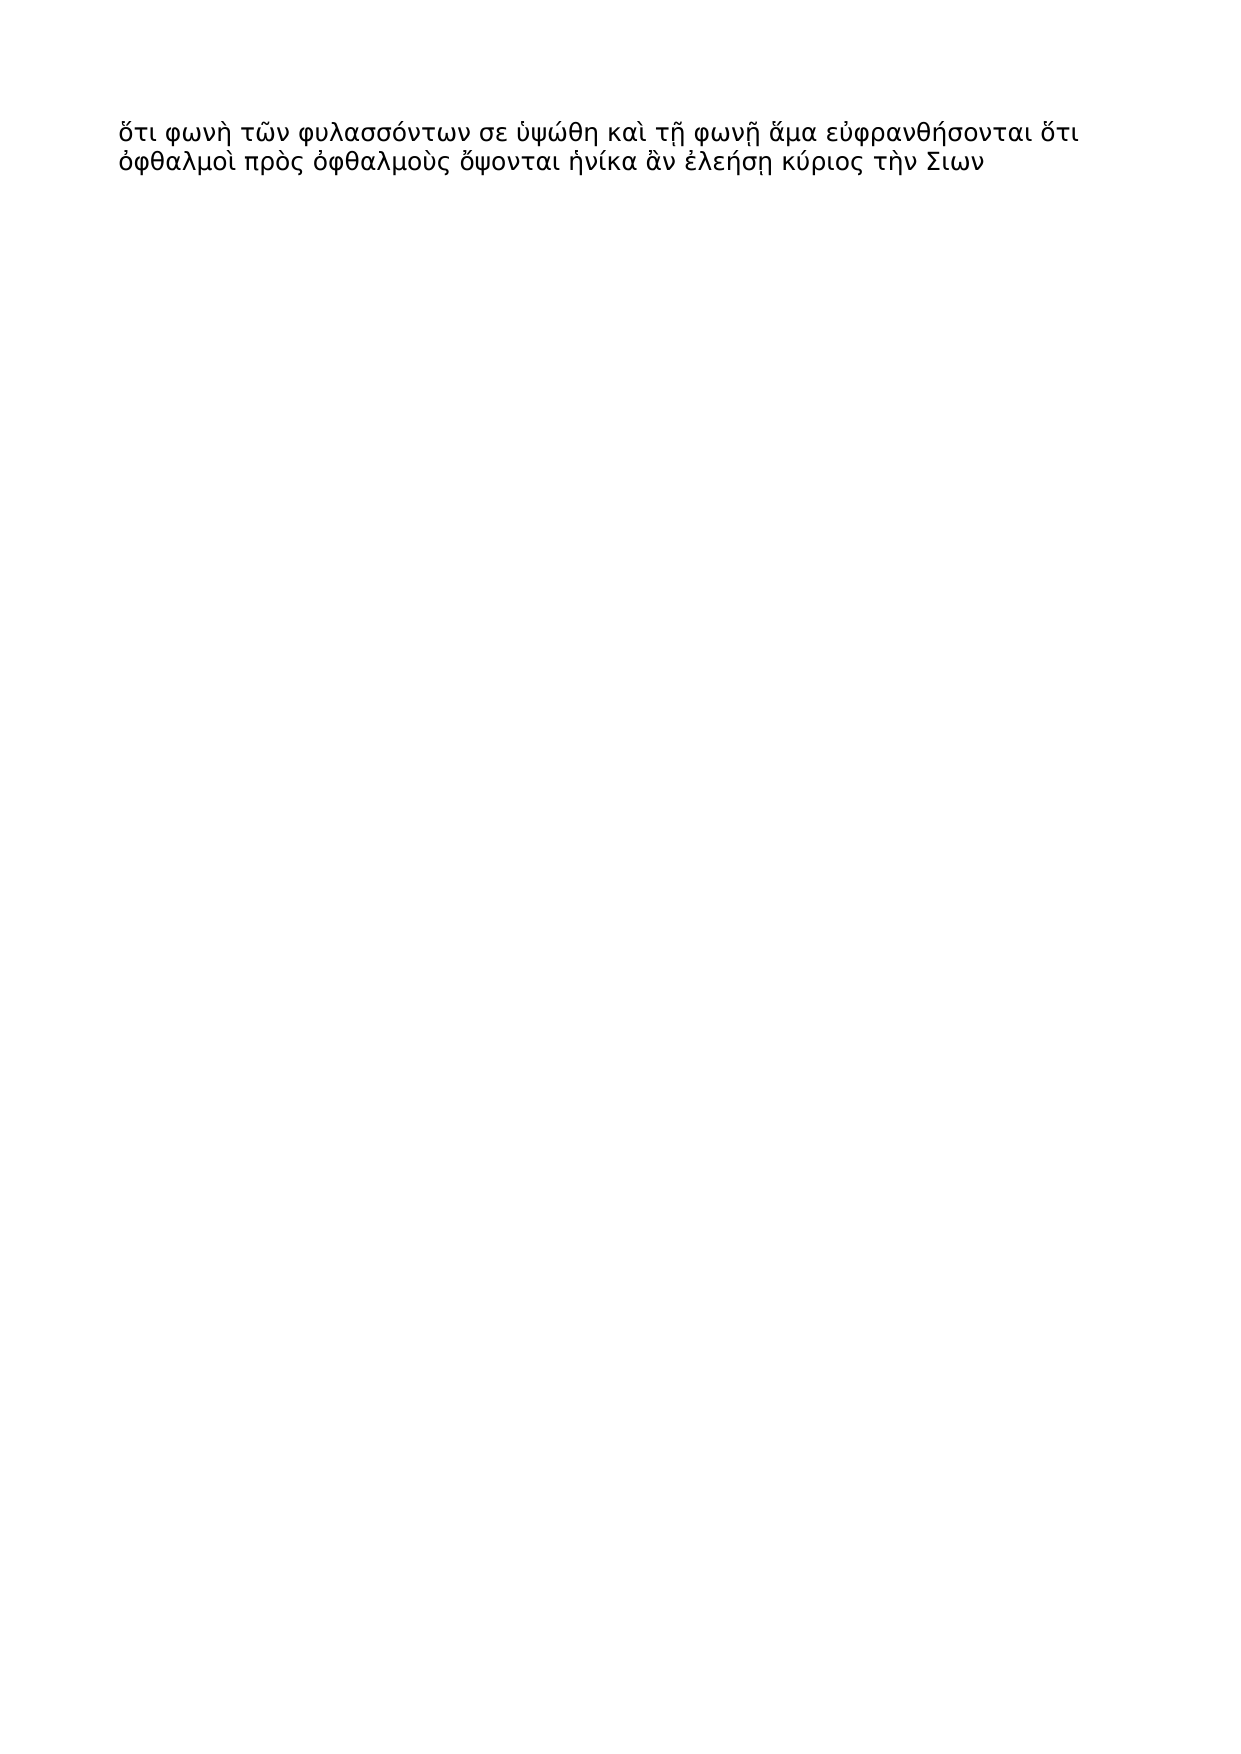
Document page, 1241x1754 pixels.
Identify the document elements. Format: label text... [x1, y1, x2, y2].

text ὅτι φωνὴ τῶν φυλασσόντων σε ὑψώθη καὶ τῇ φωνῇ ἅμα εὐφρανθήσονται ὅτι ὀφθαλμοὶ πρὸς ὀφθαλμοὺς ὄψονται ἡνίκα ἂν ἐλεήσῃ κύριος τὴν Σιων [118, 118, 1122, 176]
